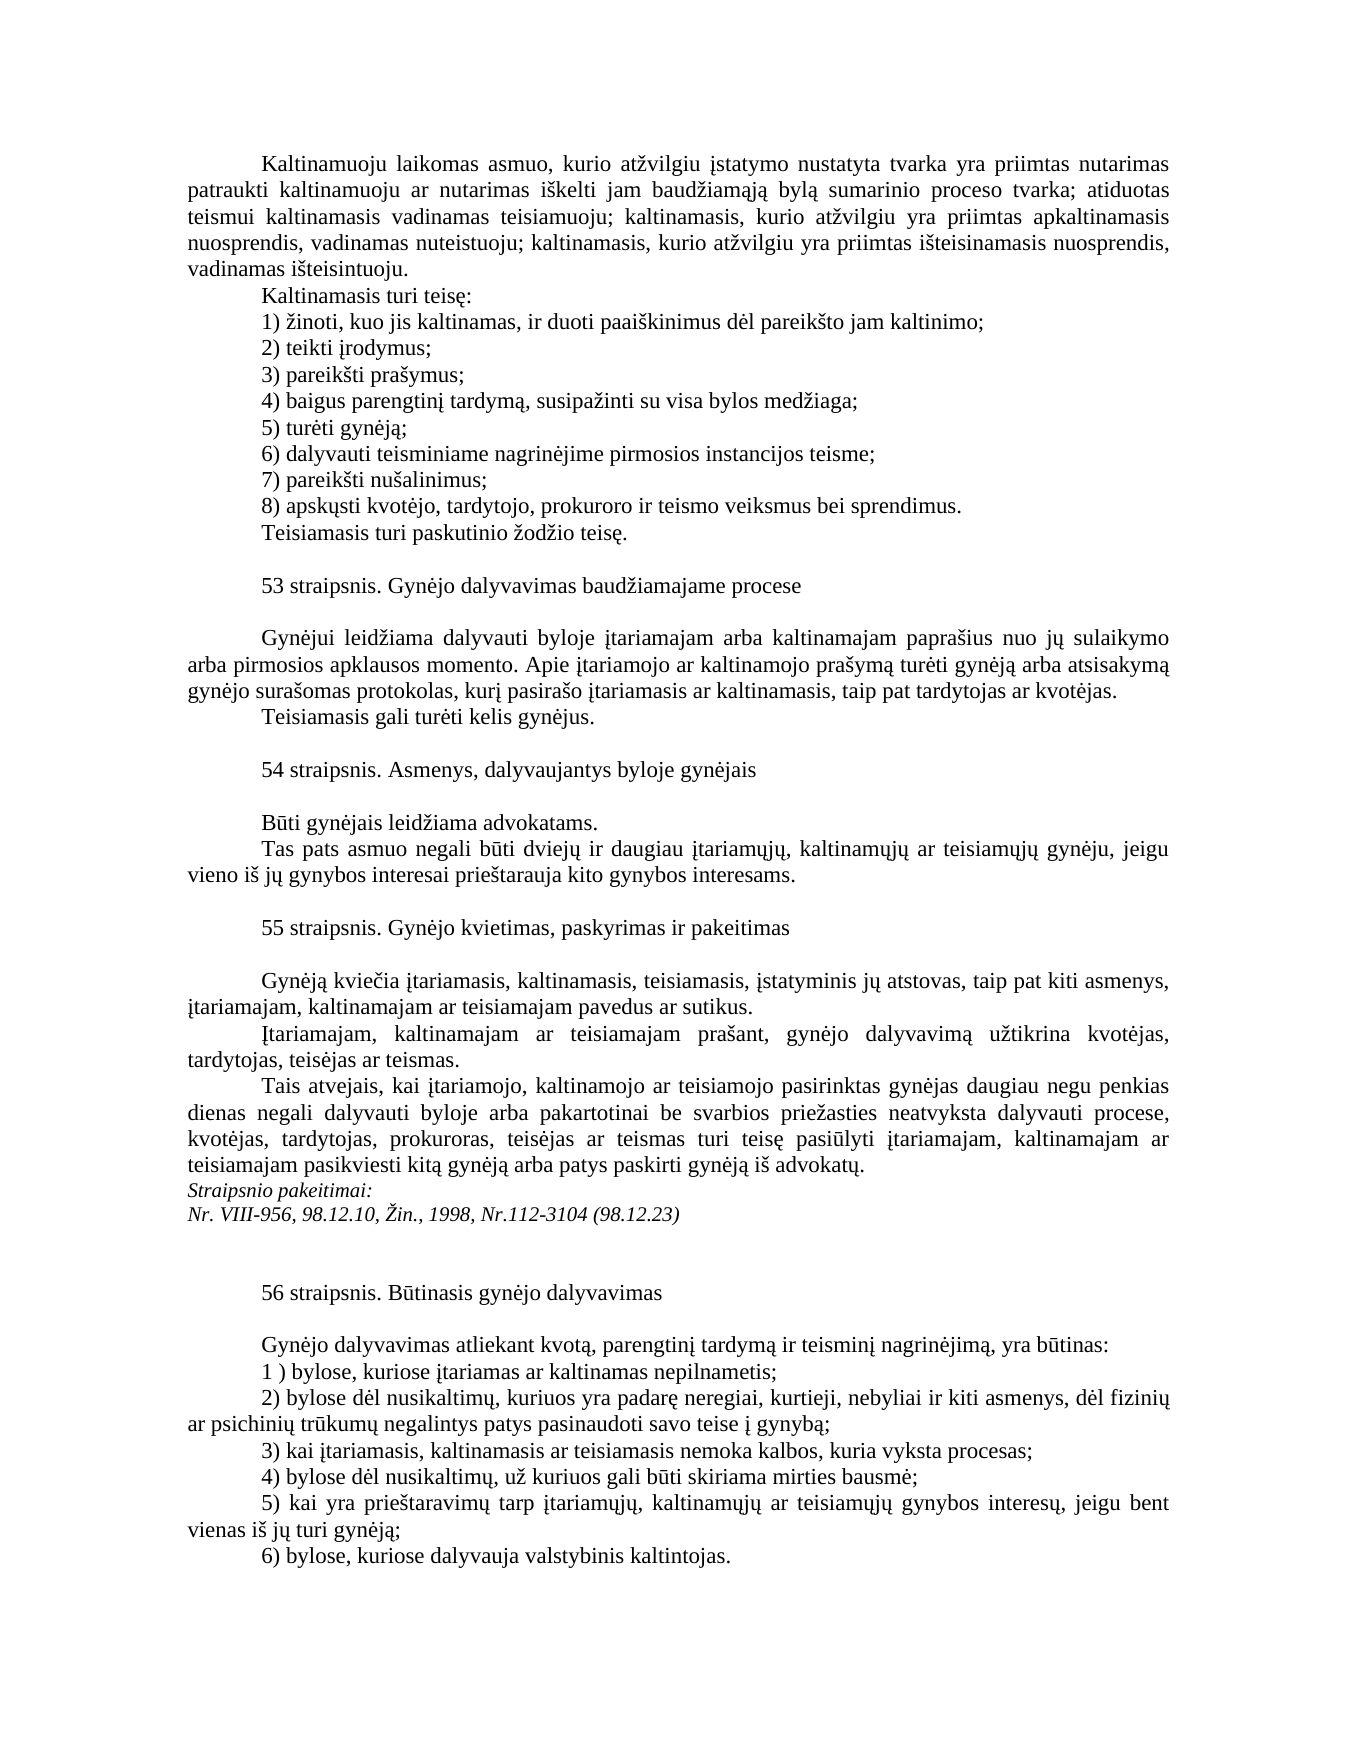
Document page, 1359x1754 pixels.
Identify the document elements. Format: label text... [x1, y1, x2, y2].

text 4) bylose dėl nusikaltimų, už kuriuos gali būti skiriama mirties bausmė; [187, 1463, 1171, 1489]
text Tas pats asmuo negali būti dviejų ir daugiau įtariamųjų, kaltinamųjų ar teisiamųjų gynėju, jeigu vieno iš jų gynybos interesai prieštarauja kito gynybos interesams. [187, 835, 1171, 888]
text Kaltinamasis turi teisę: [207, 282, 1171, 308]
text 8) apskųsti kvotėjo, tardytojo, prokuroro ir teismo veiksmus bei sprendimus. [187, 493, 1171, 519]
text Būti gynėjais leidžiama advokatams. [206, 809, 1171, 835]
text 5) kai yra prieštaravimų tarp įtariamųjų, kaltinamųjų ar teisiamųjų gynybos interesų, jeigu bent vienas iš jų turi gynėją; [187, 1489, 1171, 1542]
text Įtariamajam, kaltinamajam ar teisiamajam prašant, gynėjo dalyvavimą užtikrina kvotėjas, tardytojas, teisėjas ar teismas. [187, 1020, 1171, 1072]
text 1) žinoti, kuo jis kaltinamas, ir duoti paaiškinimus dėl pareikšto jam kaltinimo; [187, 308, 1171, 334]
text 56 straipsnis. Būtinasis gynėjo dalyvavimas [217, 1279, 1171, 1305]
text Teisiamasis turi paskutinio žodžio teisę. [209, 519, 1171, 545]
text Teisiamasis gali turėti kelis gynėjus. [206, 703, 1171, 730]
text 4) baigus parengtinį tardymą, susipažinti su visa bylos medžiaga; [187, 387, 1171, 413]
text 3) kai įtariamasis, kaltinamasis ar teisiamasis nemoka kalbos, kuria vyksta procesas; [187, 1437, 1171, 1463]
text 53 straipsnis. Gynėjo dalyvavimas baudžiamajame procese [261, 572, 1171, 598]
text Gynėją kviečia įtariamasis, kaltinamasis, teisiamasis, įstatyminis jų atstovas, taip pat kiti asmenys, įtariamajam, kaltinamajam ar teisiamajam pavedus ar sutikus. [187, 967, 1171, 1020]
text 6) dalyvauti teisminiame nagrinėjime pirmosios instancijos teisme; [187, 440, 1171, 466]
text Tais atvejais, kai įtariamojo, kaltinamojo ar teisiamojo pasirinktas gynėjas daugiau negu penkias dienas negali dalyvauti byloje arba pakartotinai be svarbios priežasties neatvyksta dalyvauti procese, kvotėjas, tardytojas, prokuroras, teisėjas ar teismas turi teisę pasiūlyti įtariamajam, kaltinamajam ar teisiamajam pasikviesti kitą gynėją arba patys paskirti gynėją iš advokatų. [187, 1072, 1171, 1178]
text 2) bylose dėl nusikaltimų, kuriuos yra padarę neregiai, kurtieji, nebyliai ir kiti asmenys, dėl fizinių ar psichinių trūkumų negalintys patys pasinaudoti savo teise į gynybą; [187, 1384, 1171, 1437]
text Straipsnio pakeitimai: [187, 1178, 1171, 1202]
text 55 straipsnis. Gynėjo kvietimas, paskyrimas ir pakeitimas [261, 914, 1171, 941]
text Gynėjo dalyvavimas atliekant kvotą, parengtinį tardymą ir teisminį nagrinėjimą, yra būtinas: [187, 1331, 1171, 1358]
text 1 ) bylose, kuriose įtariamas ar kaltinamas nepilnametis; [187, 1358, 1171, 1384]
text 5) turėti gynėją; [208, 413, 1171, 440]
text Gynėjui leidžiama dalyvauti byloje įtariamajam arba kaltinamajam paprašius nuo jų sulaikymo arba pirmosios apklausos momento. Apie įtariamojo ar kaltinamojo prašymą turėti gynėją arba atsisakymą gynėjo surašomas protokolas, kurį pasirašo įtariamasis ar kaltinamasis, taip pat tardytojas ar kvotėjas. [187, 624, 1171, 703]
text 2) teikti įrodymus; [207, 334, 1171, 361]
text 54 straipsnis. Asmenys, dalyvaujantys byloje gynėjais [206, 756, 1171, 782]
text Nr. VIII-956, 98.12.10, Žin., 1998, Nr.112-3104 (98.12.23) [187, 1202, 1171, 1226]
text 6) bylose, kuriose dalyvauja valstybinis kaltintojas. [187, 1542, 1171, 1568]
text 7) pareikšti nušalinimus; [209, 466, 1171, 493]
text 3) pareikšti prašymus; [208, 361, 1171, 387]
text Kaltinamuoju laikomas asmuo, kurio atžvilgiu įstatymo nustatyta tvarka yra priimtas nutarimas patraukti kaltinamuoju ar nutarimas iškelti jam baudžiamąją bylą sumarinio proceso tvarka; atiduotas teismui kaltinamasis vadinamas teisiamuoju; kaltinamasis, kurio atžvilgiu yra priimtas apkaltinamasis nuosprendis, vadinamas nuteistuoju; kaltinamasis, kurio atžvilgiu yra priimtas išteisinamasis nuosprendis, vadinamas išteisintuoju. [187, 150, 1171, 282]
